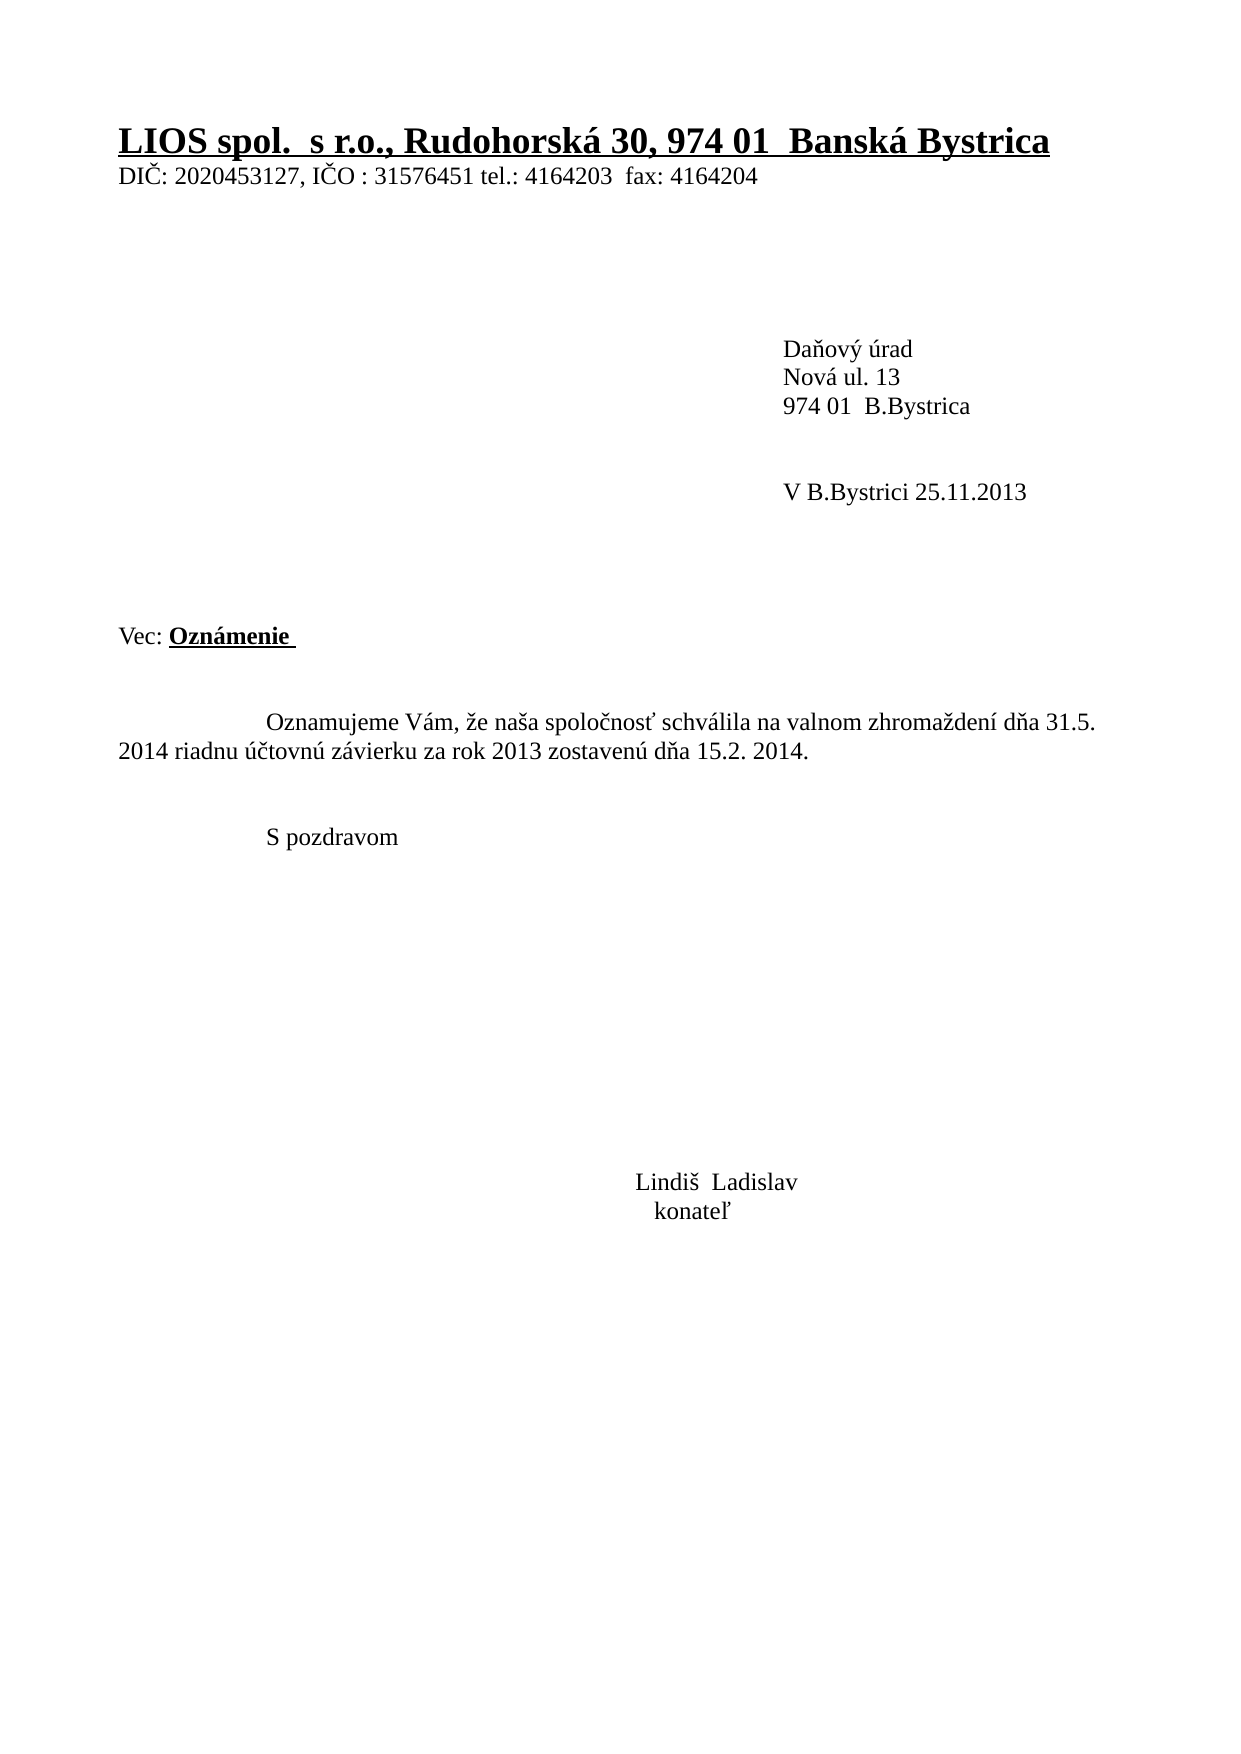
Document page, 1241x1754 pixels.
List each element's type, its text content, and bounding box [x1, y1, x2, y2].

text S pozdravom [192, 822, 1122, 851]
text Oznamujeme Vám, že naša spoločnosť schválila na valnom zhromaždení dňa 31.5. 2014 riadnu účtovnú závierku za rok 2013 zostavenú dňa 15.2. 2014. [118, 707, 1122, 765]
text Lindiš Ladislav [118, 1167, 1122, 1196]
text konateľ [118, 1196, 1122, 1225]
text Nová ul. 13 [118, 362, 1122, 391]
text DIČ: 2020453127, IČO : 31576451 tel.: 4164203 fax: 4164204 [118, 161, 1122, 190]
text V B.Bystrici 25.11.2013 [118, 477, 1122, 506]
text LIOS spol. s r.o., Rudohorská 30, 974 01 Banská Bystrica [118, 118, 1122, 161]
text 974 01 B.Bystrica [118, 391, 1122, 420]
text Daňový úrad [118, 334, 1122, 362]
text Vec: Oznámenie [118, 621, 1122, 650]
